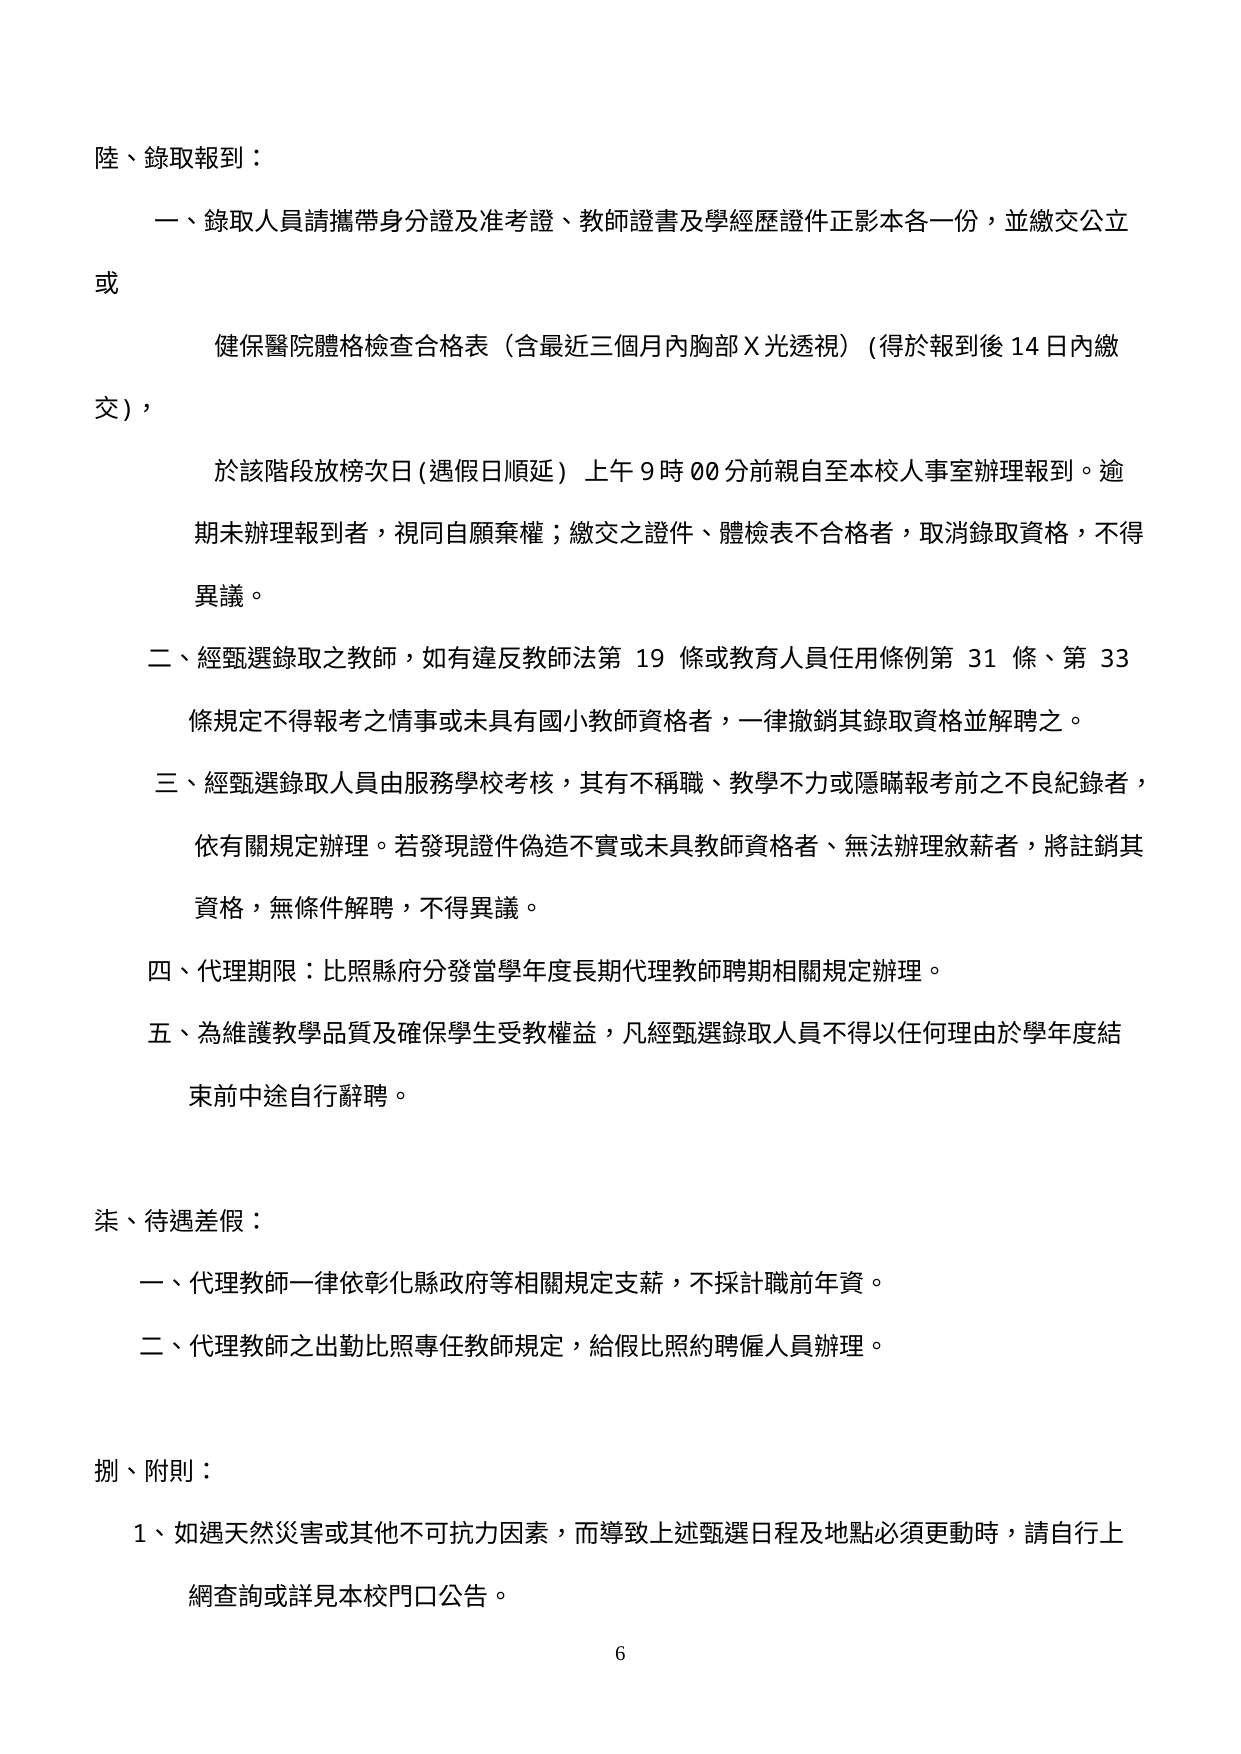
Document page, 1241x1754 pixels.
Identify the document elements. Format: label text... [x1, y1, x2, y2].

text 三、經甄選錄取人員由服務學校考核，其有不稱職、教學不力或隱瞞報考前之不良紀錄者，依有關規定辦理。若發現證件偽造不實或未具教師資格者、無法辦理敘薪者，將註銷其資格，無條件解聘，不得異議。 [94, 740, 1146, 927]
text 四、代理期限：比照縣府分發當學年度長期代理教師聘期相關規定辦理。 [132, 927, 1146, 990]
text 柒、待遇差假： [94, 1177, 1146, 1240]
text 捌、附則： [94, 1427, 1146, 1490]
list 如遇天然災害或其他不可抗力因素，而導致上述甄選日程及地點必須更動時，請自行上網查詢或詳見本校門口公告。 [132, 1490, 1146, 1615]
text 陸、錄取報到： [94, 115, 1146, 177]
text 二、經甄選錄取之教師，如有違反教師法第 19 條或教育人員任用條例第 31 條、第 33 條規定不得報考之情事或未具有國小教師資格者，一律撤銷其錄取資格並解聘之。 [132, 615, 1146, 740]
text 一、錄取人員請攜帶身分證及准考證、教師證書及學經歷證件正影本各一份，並繳交公立或 [94, 177, 1146, 302]
text 一、代理教師一律依彰化縣政府等相關規定支薪，不採計職前年資。 [94, 1240, 1146, 1302]
text 於該階段放榜次日(遇假日順延) 上午9時00分前親自至本校人事室辦理報到。逾期未辦理報到者，視同自願棄權；繳交之證件、體檢表不合格者，取消錄取資格，不得異議。 [94, 427, 1146, 615]
text 健保醫院體格檢查合格表（含最近三個月內胸部Ｘ光透視）(得於報到後14日內繳交)， [94, 302, 1146, 427]
text 二、代理教師之出勤比照專任教師規定，給假比照約聘僱人員辦理。 [94, 1302, 1146, 1365]
text 五、為維護教學品質及確保學生受教權益，凡經甄選錄取人員不得以任何理由於學年度結束前中途自行辭聘。 [132, 990, 1146, 1115]
